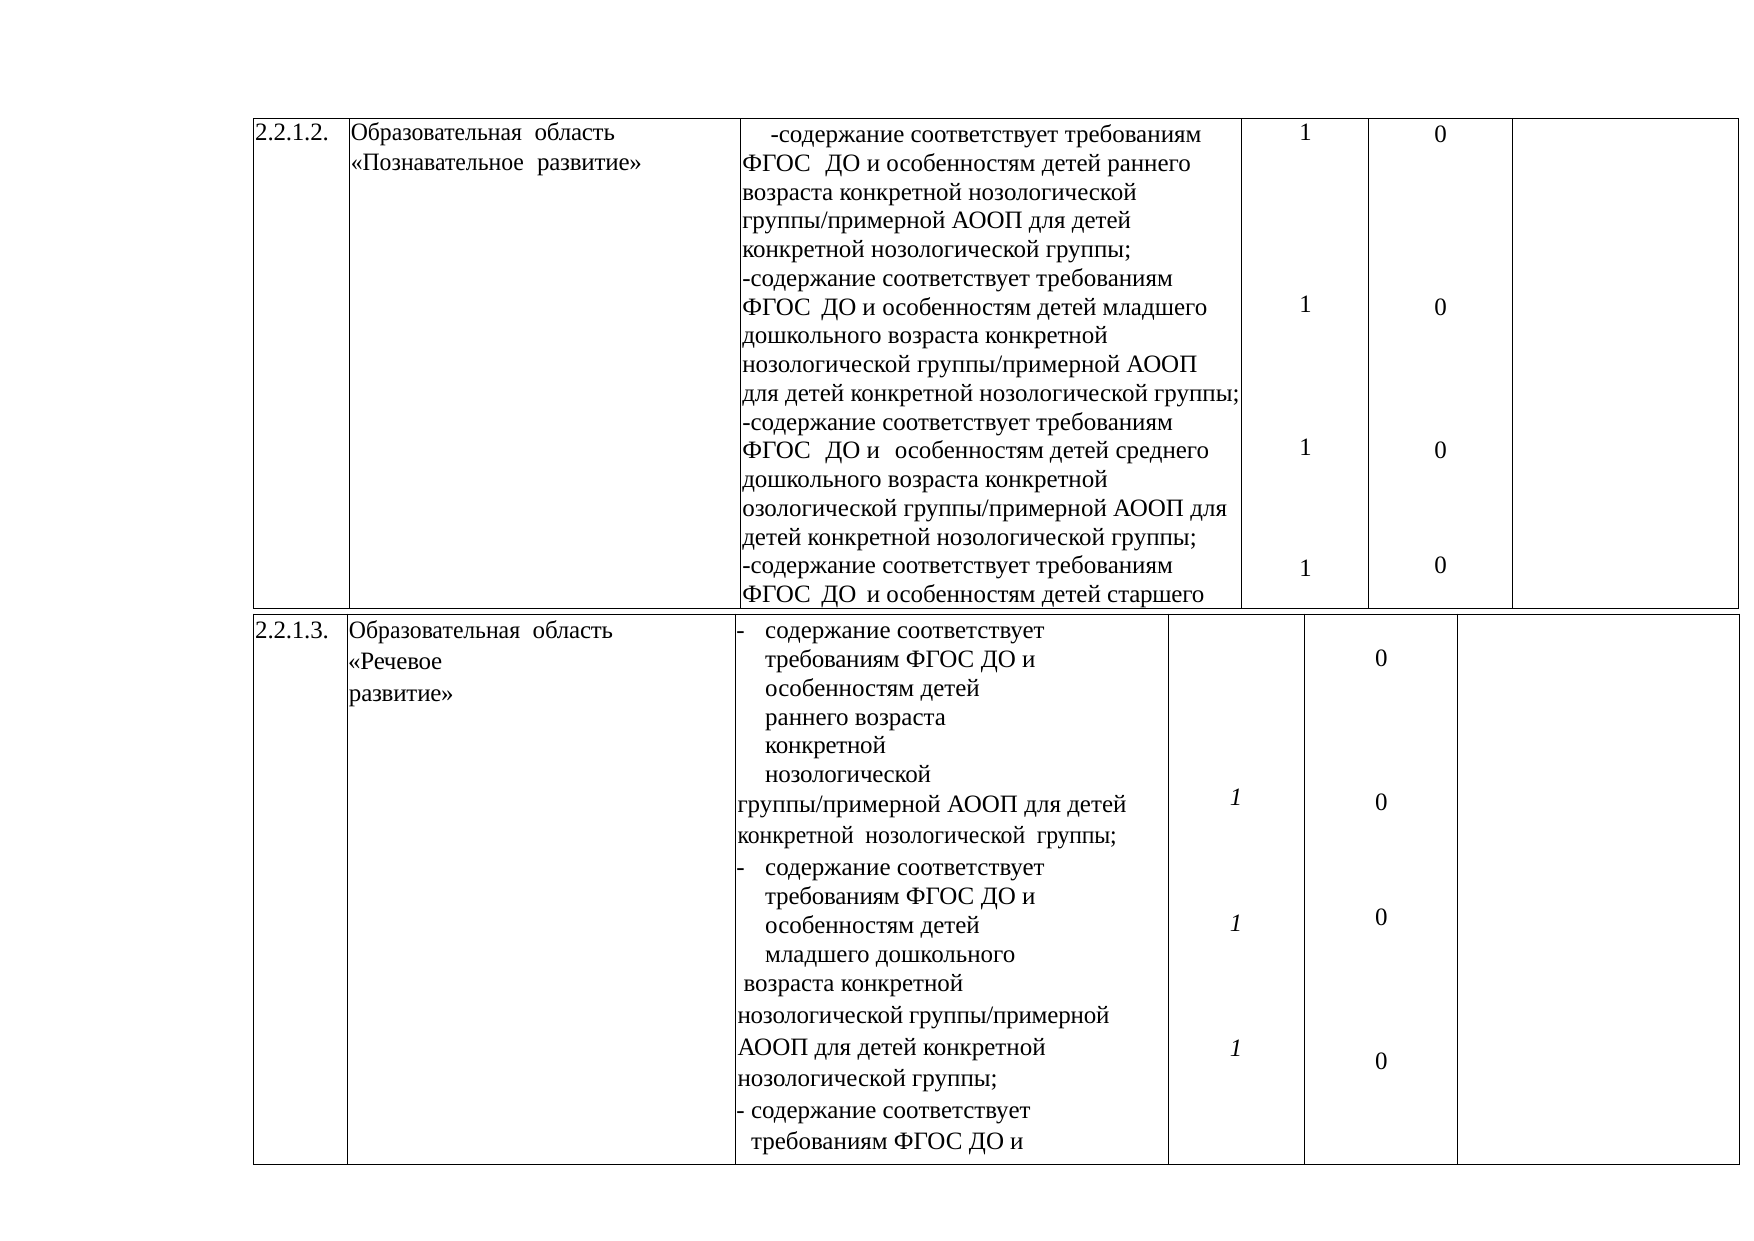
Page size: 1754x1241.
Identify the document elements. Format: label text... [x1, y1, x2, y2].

table_header содержание соответствует требованиям ФГОС ДО и особенностям детей раннего возраста конкретной нозологической группы/примерной АООП для детей конкретной нозологической группы; содержание соответствует требованиям ФГОС ДО и особенностям детей младшего дошкольного возраста конкретной нозологической группы/примерной АООП для детей конкретной нозологической группы; содержание соответствует требованиям ФГОС ДО и [736, 615, 1168, 1164]
table_header 2.2.1.2. [254, 119, 349, 147]
table_header Образовательная область [350, 119, 740, 147]
table_header 1 1 1 [1169, 615, 1304, 1164]
table_cell [254, 506, 349, 608]
table_header Образовательная область «Речевое развитие» [348, 615, 735, 1164]
table_header [1513, 119, 1738, 608]
table_header 0 0 0 0 [1369, 119, 1512, 608]
table_cell [254, 232, 349, 374]
table_cell [254, 147, 349, 232]
table_cell [1242, 147, 1368, 232]
table_cell «Познавательное развитие» [350, 147, 740, 232]
table_cell 1 [1242, 375, 1368, 506]
table_header 2.2.1.3. [254, 615, 347, 1164]
table_cell 1 [1242, 506, 1368, 608]
table_cell [350, 506, 740, 608]
table_header [1458, 615, 1739, 1164]
table_cell [254, 375, 349, 506]
table_cell [350, 375, 740, 506]
table_cell 1 [1242, 232, 1368, 374]
table_cell [350, 232, 740, 374]
table_header 1 [1242, 119, 1368, 147]
table_header 0 0 0 0 [1305, 615, 1457, 1164]
table_header -содержание соответствует требованиям ФГОС ДО и особенностям детей раннего возраста конкретной нозологической группы/примерной АООП для детей конкретной нозологической группы; -содержание соответствует требованиям ФГОС ДО и особенностям детей младшего дошкольного возраста конкретной нозологической группы/примерной АООП для детей конкретной нозологической группы; -содержание соответствует требованиям ФГОС ДО и особенностям детей среднего дошкольного возраста конкретной озологической группы/примерной АООП для детей конкретной нозологической группы; -содержание соответствует требованиям ФГОС ДО и особенностям детей старшего [741, 119, 1241, 608]
